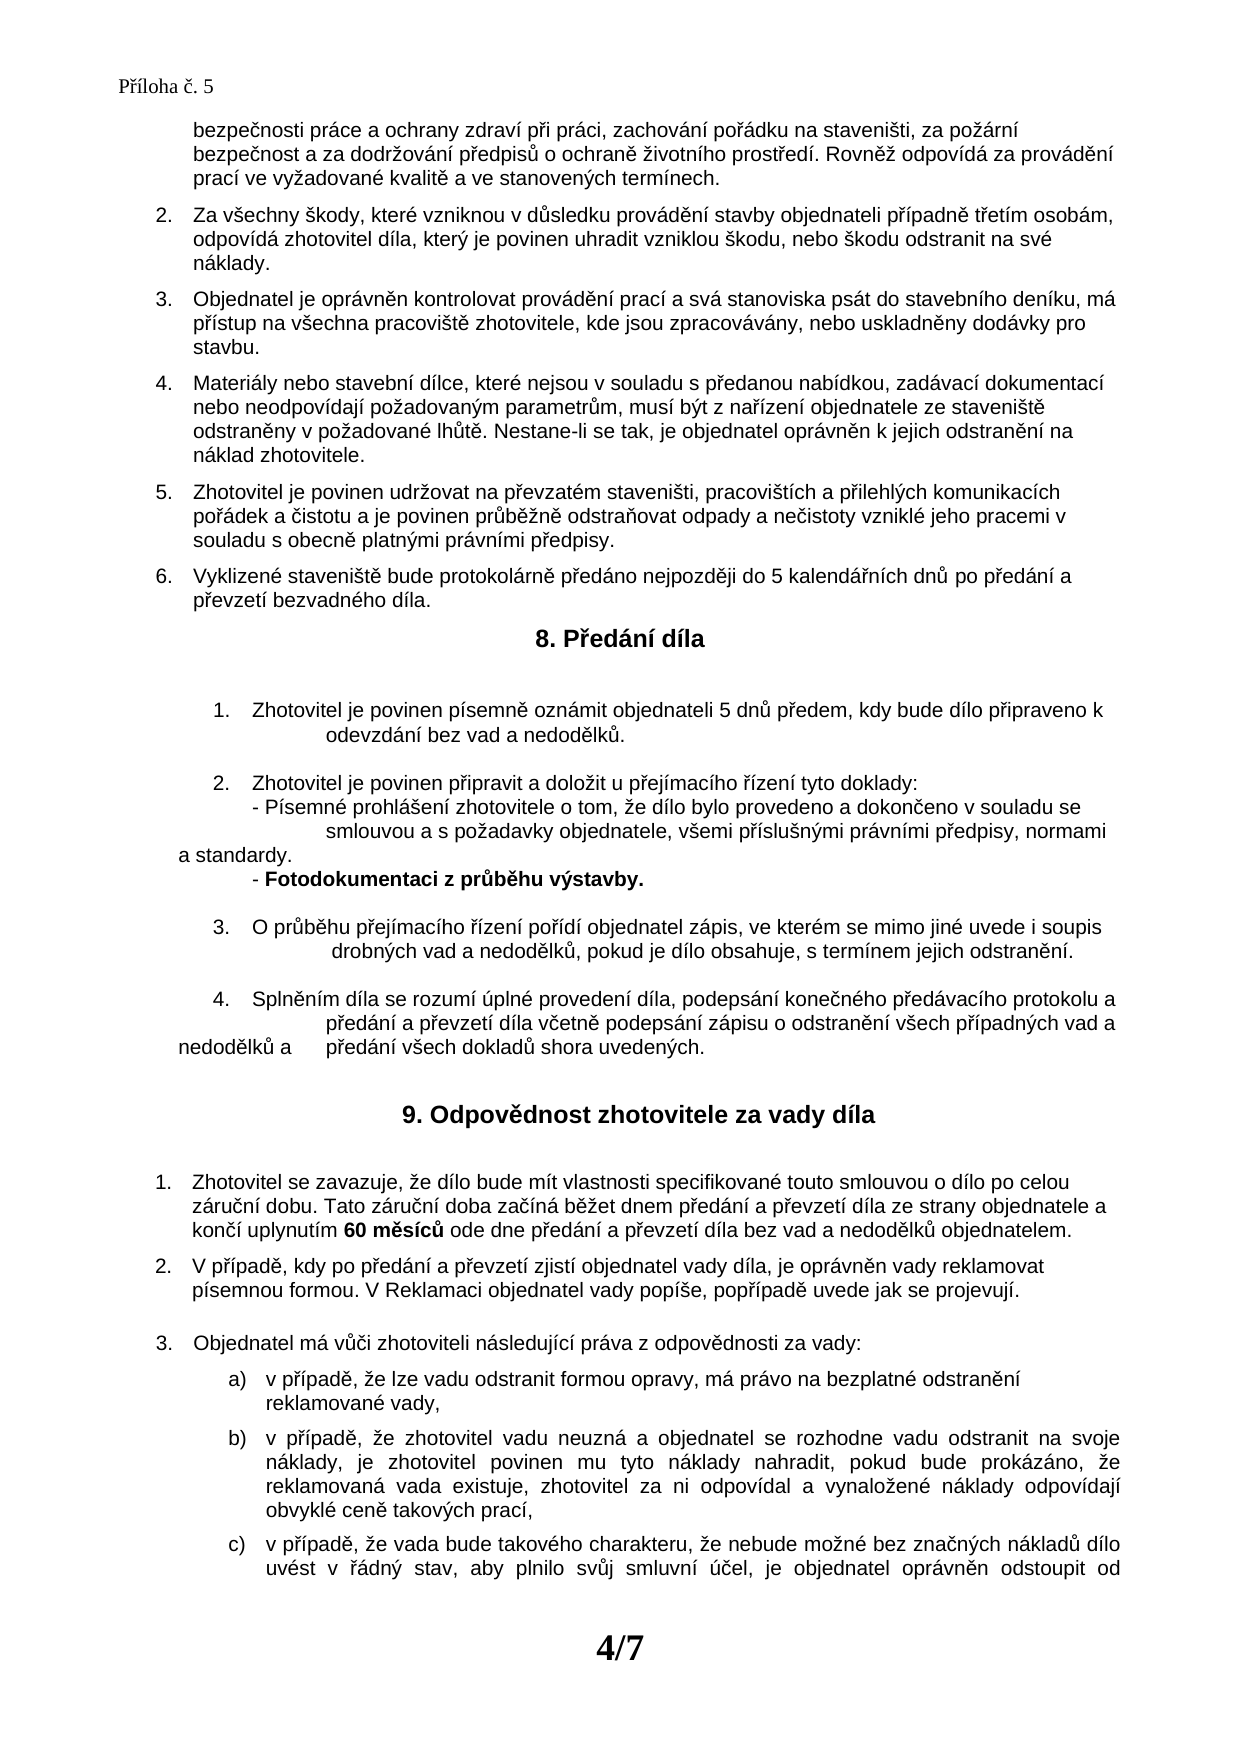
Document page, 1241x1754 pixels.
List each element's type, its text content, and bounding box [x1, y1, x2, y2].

list Za všechny škody, které vzniknou v důsledku provádění stavby objednateli případně třetím osobám, odpovídá zhotovitel díla, který je povinen uhradit vzniklou škodu, nebo škodu odstranit na své náklady. [155, 202, 1122, 274]
list Objednatel je oprávněn kontrolovat provádění prací a svá stanoviska psát do stavebního deníku, má přístup na všechna pracoviště zhotovitele, kde jsou zpracovávány, nebo uskladněny dodávky pro stavbu. [155, 287, 1122, 359]
list Materiály nebo stavební dílce, které nejsou v souladu s předanou nabídkou, zadávací dokumentací nebo neodpovídají požadovaným parametrům, musí být z nařízení objednatele ze staveniště odstraněny v požadované lhůtě. Nestane-li se tak, je objednatel oprávněn k jejich odstranění na náklad zhotovitele. [155, 371, 1122, 467]
list v případě, že vada bude takového charakteru, že nebude možné bez značných nákladů dílo uvést v řádný stav, aby plnilo svůj smluvní účel, je objednatel oprávněn odstoupit od [228, 1532, 1122, 1580]
list v případě, že lze vadu odstranit formou opravy, má právo na bezplatné odstranění reklamované vady, [228, 1367, 1122, 1415]
list Zhotovitel se zavazuje, že dílo bude mít vlastnosti specifikované touto smlouvou o dílo po celou záruční dobu. Tato záruční doba začíná běžet dnem předání a převzetí díla ze strany objednatele a končí uplynutím 60 měsíců ode dne předání a převzetí díla bez vad a nedodělků objednatelem. [155, 1170, 1122, 1242]
list bezpečnosti práce a ochrany zdraví při práci, zachování pořádku na staveništi, za požární bezpečnost a za dodržování předpisů o ochraně životního prostředí. Rovněž odpovídá za provádění prací ve vyžadované kvalitě a ve stanovených termínech. [155, 118, 1122, 190]
text 8. Předání díla [118, 624, 1122, 682]
list Objednatel má vůči zhotoviteli následující práva z odpovědnosti za vady: [156, 1331, 1122, 1355]
text 1. Zhotovitel je povinen písemně oznámit objednateli 5 dnů předem, kdy bude dílo připraveno k odevzdání bez vad a nedodělků. 2. Zhotovitel je povinen připravit a doložit u přejímacího řízení tyto doklady: - Písemné prohlášení zhotovitele o tom, že dílo bylo provedeno a dokončeno v souladu se smlouvou a s požadavky objednatele, všemi příslušnými právními předpisy, normami a standardy. - Fotodokumentaci z průběhu výstavby. 3. O průběhu přejímacího řízení pořídí objednatel zápis, ve kterém se mimo jiné uvede i soupis drobných vad a nedodělků, pokud je dílo obsahuje, s termínem jejich odstranění. 4. Splněním díla se rozumí úplné provedení díla, podepsání konečného předávacího protokolu a předání a převzetí díla včetně podepsání zápisu o odstranění všech případných vad a nedodělků a předání všech dokladů shora uvedených. [178, 694, 1122, 1087]
list Vyklizené staveniště bude protokolárně předáno nejpozději do 5 kalendářních dnů po předání a převzetí bezvadného díla. [155, 564, 1122, 612]
list Zhotovitel je povinen udržovat na převzatém staveništi, pracovištích a přilehlých komunikacích pořádek a čistotu a je povinen průběžně odstraňovat odpady a nečistoty vzniklé jeho pracemi v souladu s obecně platnými právními předpisy. [155, 479, 1122, 551]
list V případě, kdy po předání a převzetí zjistí objednatel vady díla, je oprávněn vady reklamovat písemnou formou. V Reklamaci objednatel vady popíše, popřípadě uvede jak se projevují. [155, 1254, 1122, 1331]
list v případě, že zhotovitel vadu neuzná a objednatel se rozhodne vadu odstranit na svoje náklady, je zhotovitel povinen mu tyto náklady nahradit, pokud bude prokázáno, že reklamovaná vada existuje, zhotovitel za ni odpovídal a vynaložené náklady odpovídají obvyklé ceně takových prací, [228, 1426, 1122, 1521]
text 9. Odpovědnost zhotovitele za vady díla [155, 1100, 1122, 1157]
